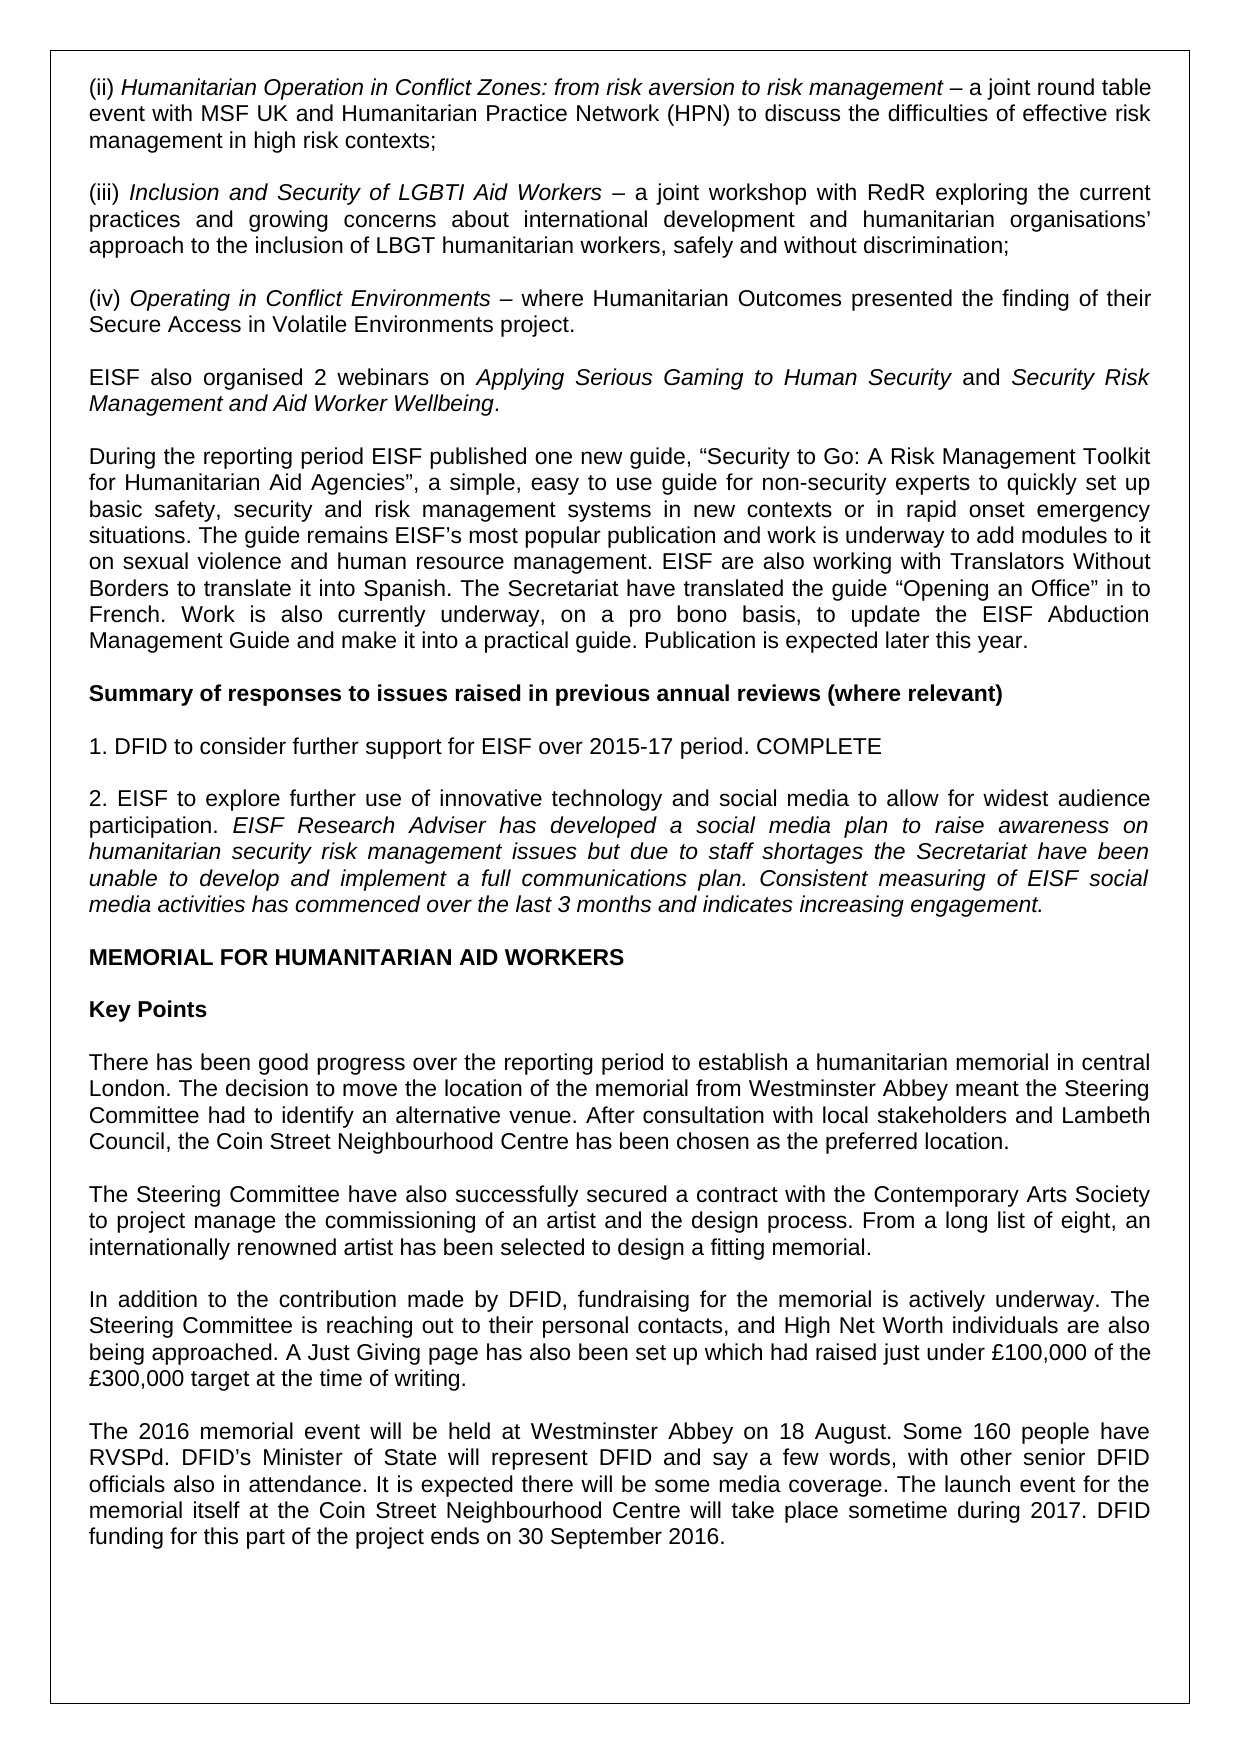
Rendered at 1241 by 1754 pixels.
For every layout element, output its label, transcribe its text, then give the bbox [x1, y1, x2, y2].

text EISF also organised 2 webinars on Applying Serious Gaming to Human Security and Security Risk Management and Aid Worker Wellbeing. [89, 364, 1152, 416]
text MEMORIAL FOR HUMANITARIAN AID WORKERS [89, 943, 1152, 970]
text During the reporting period EISF published one new guide, “Security to Go: A Risk Management Toolkit for Humanitarian Aid Agencies”, a simple, easy to use guide for non-security experts to quickly set up basic safety, security and risk management systems in new contexts or in rapid onset emergency situations. The guide remains EISF’s most popular publication and work is underway to add modules to it on sexual violence and human resource management. EISF are also working with Translators Without Borders to translate it into Spanish. The Secretariat have translated the guide “Opening an Office” in to French. Work is also currently underway, on a pro bono basis, to update the EISF Abduction Management Guide and make it into a practical guide. Publication is expected later this year. [89, 443, 1152, 654]
text The 2016 memorial event will be held at Westminster Abbey on 18 August. Some 160 people have RVSPd. DFID’s Minister of State will represent DFID and say a few words, with other senior DFID officials also in attendance. It is expected there will be some media coverage. The launch event for the memorial itself at the Coin Street Neighbourhood Centre will take place sometime during 2017. DFID funding for this part of the project ends on 30 September 2016. [89, 1418, 1152, 1550]
text There has been good progress over the reporting period to establish a humanitarian memorial in central London. The decision to move the location of the memorial from Westminster Abbey meant the Steering Committee had to identify an alternative venue. After consultation with local stakeholders and Lambeth Council, the Coin Street Neighbourhood Centre has been chosen as the preferred location. [89, 1049, 1152, 1154]
text The Steering Committee have also successfully secured a contract with the Contemporary Arts Society to project manage the commissioning of an artist and the design process. From a long list of eight, an internationally renowned artist has been selected to design a fitting memorial. [89, 1181, 1152, 1260]
text 1. DFID to consider further support for EISF over 2015-17 period. COMPLETE [89, 733, 1152, 759]
text (iii) Inclusion and Security of LGBTI Aid Workers – a joint workshop with RedR exploring the current practices and growing concerns about international development and humanitarian organisations’ approach to the inclusion of LBGT humanitarian workers, safely and without discrimination; [89, 179, 1152, 258]
text (iv) Operating in Conflict Environments – where Humanitarian Outcomes presented the finding of their Secure Access in Volatile Environments project. [89, 285, 1152, 337]
text In addition to the contribution made by DFID, fundraising for the memorial is actively underway. The Steering Committee is reaching out to their personal contacts, and High Net Worth individuals are also being approached. A Just Giving page has also been set up which had raised just under £100,000 of the £300,000 target at the time of writing. [89, 1286, 1152, 1392]
text 2. EISF to explore further use of innovative technology and social media to allow for widest audience participation. EISF Research Adviser has developed a social media plan to raise awareness on humanitarian security risk management issues but due to staff shortages the Secretariat have been unable to develop and implement a full communications plan. Consistent measuring of EISF social media activities has commenced over the last 3 months and indicates increasing engagement. [89, 785, 1152, 917]
text (ii) Humanitarian Operation in Conflict Zones: from risk aversion to risk management – a joint round table event with MSF UK and Humanitarian Practice Network (HPN) to discuss the difficulties of effective risk management in high risk contexts; [89, 74, 1152, 153]
text Summary of responses to issues raised in previous annual reviews (where relevant) [89, 680, 1152, 706]
text Key Points [89, 996, 1152, 1023]
